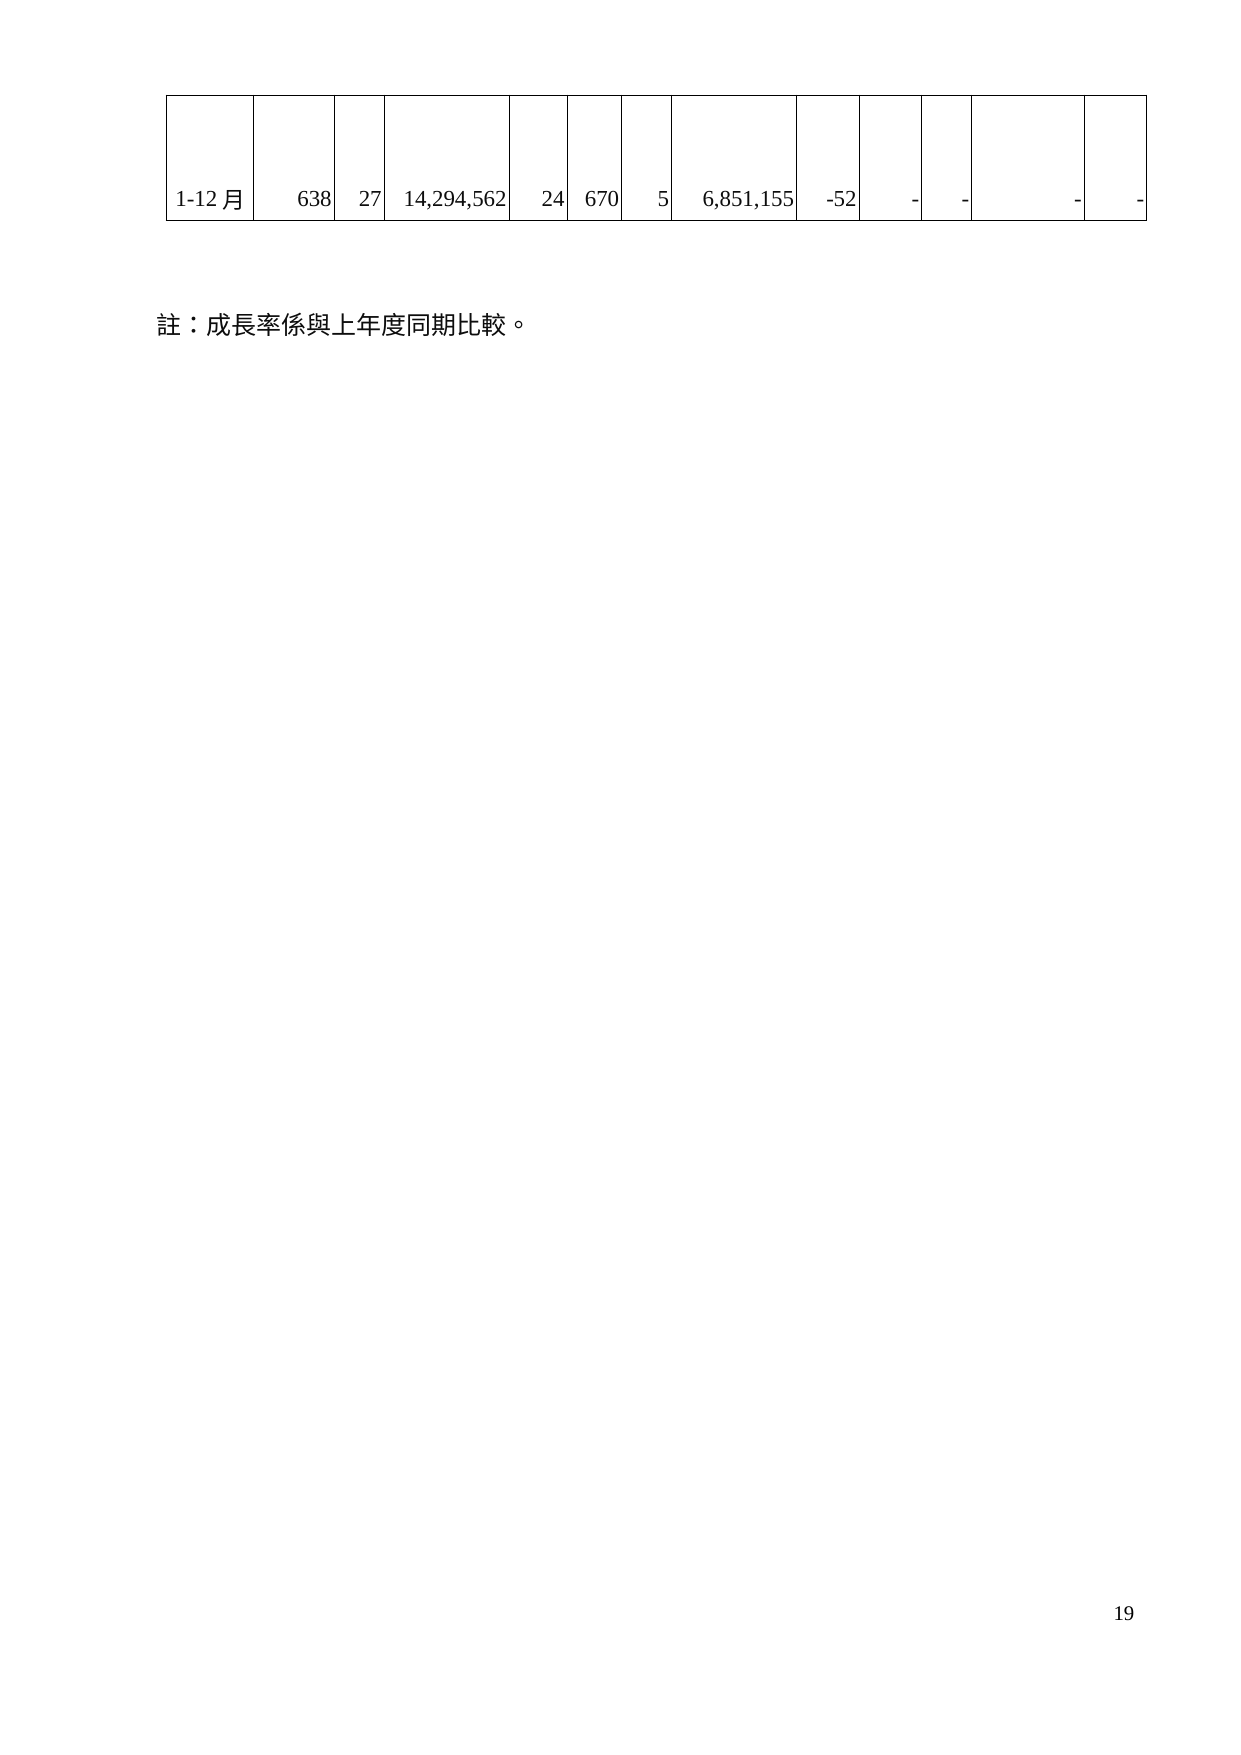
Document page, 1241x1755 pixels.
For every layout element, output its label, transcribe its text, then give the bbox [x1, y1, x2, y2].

table_cell - [860, 96, 921, 219]
table_cell 5 [622, 96, 671, 219]
table_cell -52 [797, 96, 859, 219]
table_cell 1-12月 [167, 96, 253, 219]
table_cell 24 [510, 96, 567, 219]
table_cell - [922, 96, 971, 219]
table_cell - [972, 96, 1084, 219]
table_cell 6,851,155 [672, 96, 796, 219]
table_cell 14,294,562 [385, 96, 509, 219]
table_cell 27 [335, 96, 384, 219]
text 註：成長率係與上年度同期比較。 [106, 282, 1134, 344]
table_cell 638 [254, 96, 334, 219]
table_cell 670 [568, 96, 621, 219]
table_cell - [1085, 96, 1146, 219]
